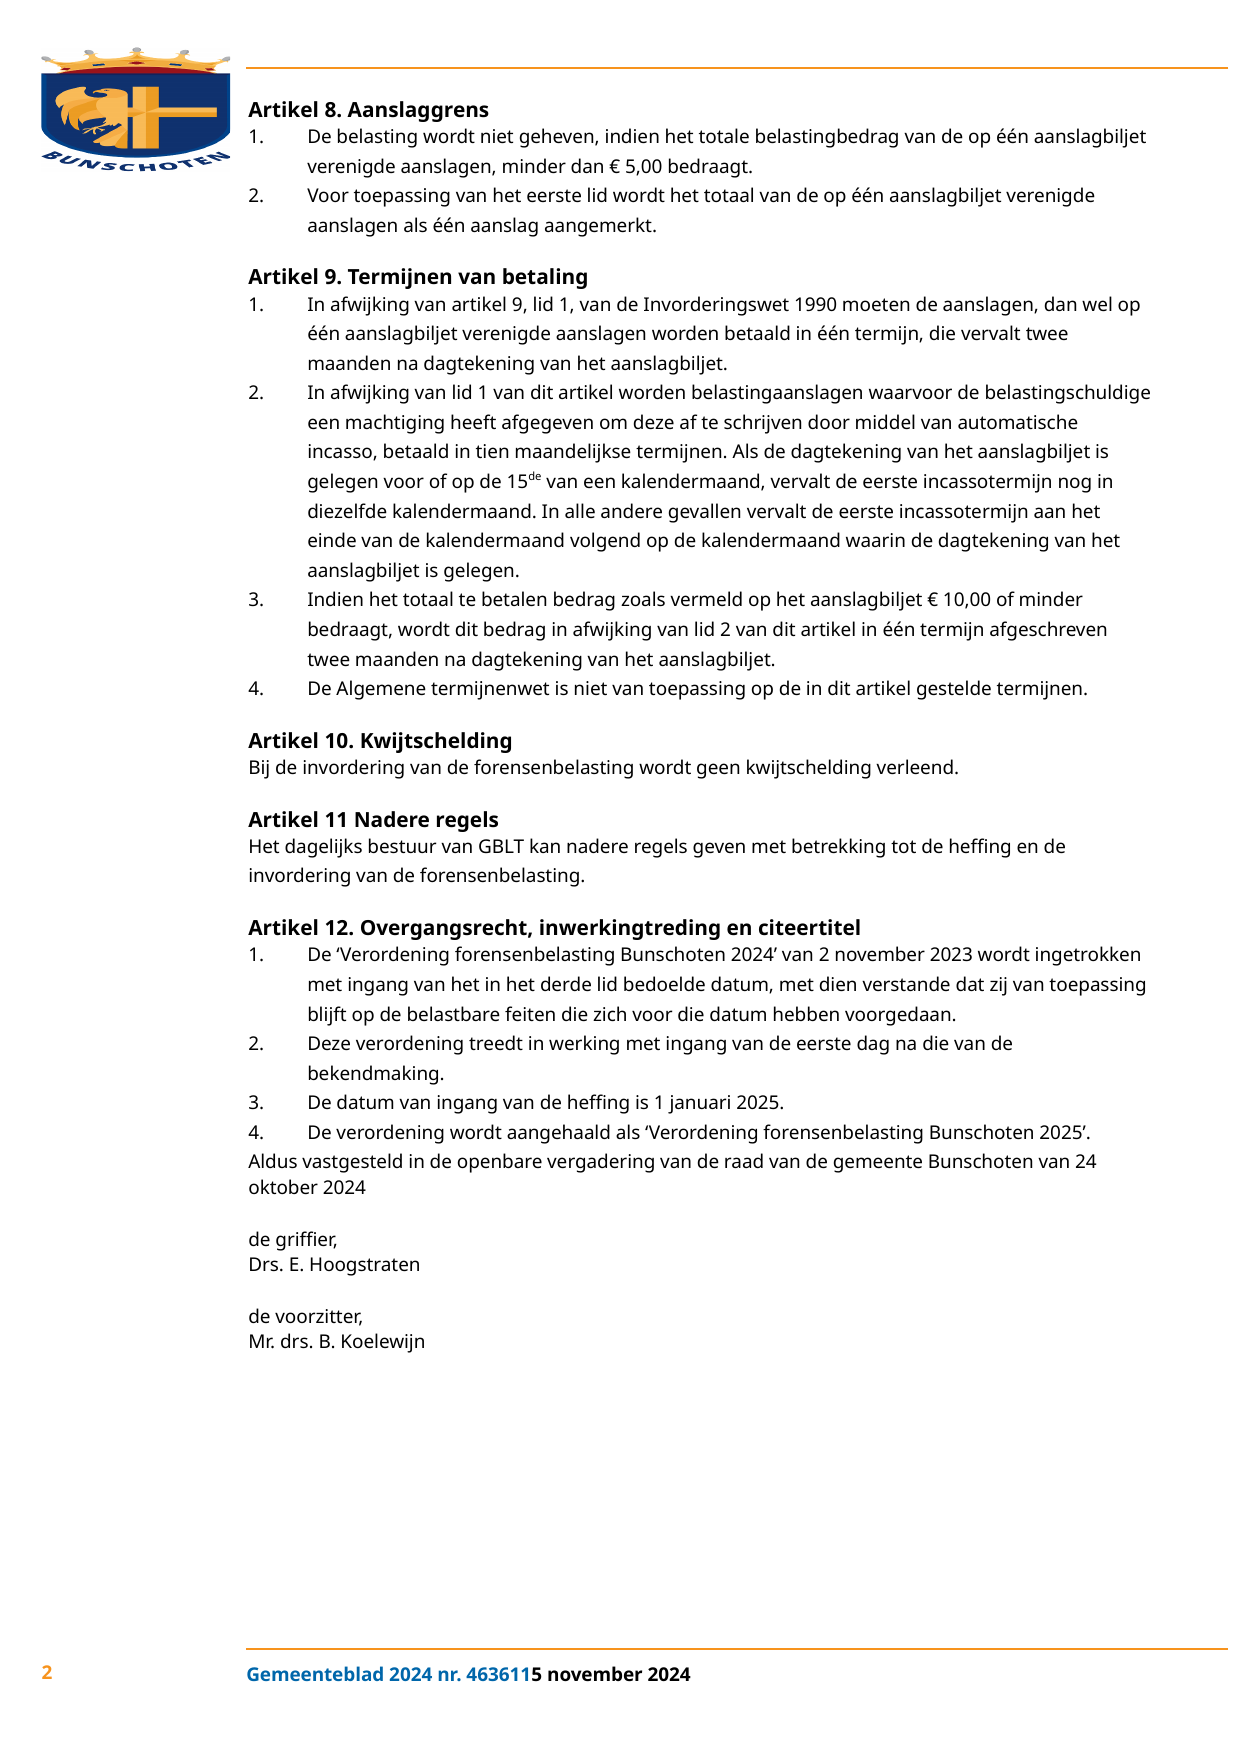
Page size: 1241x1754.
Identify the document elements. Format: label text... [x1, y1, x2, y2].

text Artikel 9. Termijnen van betaling [248, 262, 1152, 291]
text Mr. drs. B. Koelewijn [248, 1329, 1152, 1354]
list De datum van ingang van de heffing is 1 januari 2025. [248, 1089, 1152, 1115]
text Drs. E. Hoogstraten [248, 1252, 1152, 1277]
picture [41, 47, 231, 172]
text de voorzitter, [248, 1303, 1152, 1329]
list Voor toepassing van het eerste lid wordt het totaal van de op één aanslagbiljet verenigde aanslagen als één aanslag aangemerkt. [248, 182, 1152, 238]
text Artikel 8. Aanslaggrens [248, 95, 1152, 123]
list In afwijking van lid 1 van dit artikel worden belastingaanslagen waarvoor de belastingschuldige een machtiging heeft afgegeven om deze af te schrijven door middel van automatische incasso, betaald in tien maandelijkse termijnen. Als de dagtekening van het aanslagbiljet is gelegen voor of op de 15de van een kalendermaand, vervalt de eerste incassotermijn nog in diezelfde kalendermaand. In alle andere gevallen vervalt de eerste incassotermijn aan het einde van de kalendermaand volgend op de kalendermaand waarin de dagtekening van het aanslagbiljet is gelegen. [248, 379, 1152, 583]
list De verordening wordt aangehaald als ‘Verordening forensenbelasting Bunschoten 2025’. [248, 1119, 1152, 1145]
list Indien het totaal te betalen bedrag zoals vermeld op het aanslagbiljet € 10,00 of minder bedraagt, wordt dit bedrag in afwijking van lid 2 van dit artikel in één termijn afgeschreven twee maanden na dagtekening van het aanslagbiljet. [248, 587, 1152, 672]
text Aldus vastgesteld in de openbare vergadering van de raad van de gemeente Bunschoten van 24 oktober 2024 [248, 1149, 1152, 1200]
list De Algemene termijnenwet is niet van toepassing op de in dit artikel gestelde termijnen. [248, 675, 1152, 701]
list Deze verordening treedt in werking met ingang van de eerste dag na die van de bekendmaking. [248, 1030, 1152, 1086]
text Artikel 10. Kwijtschelding [248, 726, 1152, 754]
list De ‘Verordening forensenbelasting Bunschoten 2024’ van 2 november 2023 wordt ingetrokken met ingang van het in het derde lid bedoelde datum, met dien verstande dat zij van toepassing blijft op de belastbare feiten die zich voor die datum hebben voorgedaan. [248, 942, 1152, 1026]
text Het dagelijks bestuur van GBLT kan nadere regels geven met betrekking tot de heffing en de invordering van de forensenbelasting. [248, 833, 1152, 888]
text Artikel 11 Nadere regels [248, 805, 1152, 833]
text Bij de invordering van de forensenbelasting wordt geen kwijtschelding verleend. [248, 754, 1152, 780]
text Artikel 12. Overgangsrecht, inwerkingtreding en citeertitel [248, 913, 1152, 942]
list In afwijking van artikel 9, lid 1, van de Invorderingswet 1990 moeten de aanslagen, dan wel op één aanslagbiljet verenigde aanslagen worden betaald in één termijn, die vervalt twee maanden na dagtekening van het aanslagbiljet. [248, 291, 1152, 376]
list De belasting wordt niet geheven, indien het totale belastingbedrag van de op één aanslagbiljet verenigde aanslagen, minder dan € 5,00 bedraagt. [248, 123, 1152, 178]
text de griffier, [248, 1226, 1152, 1252]
